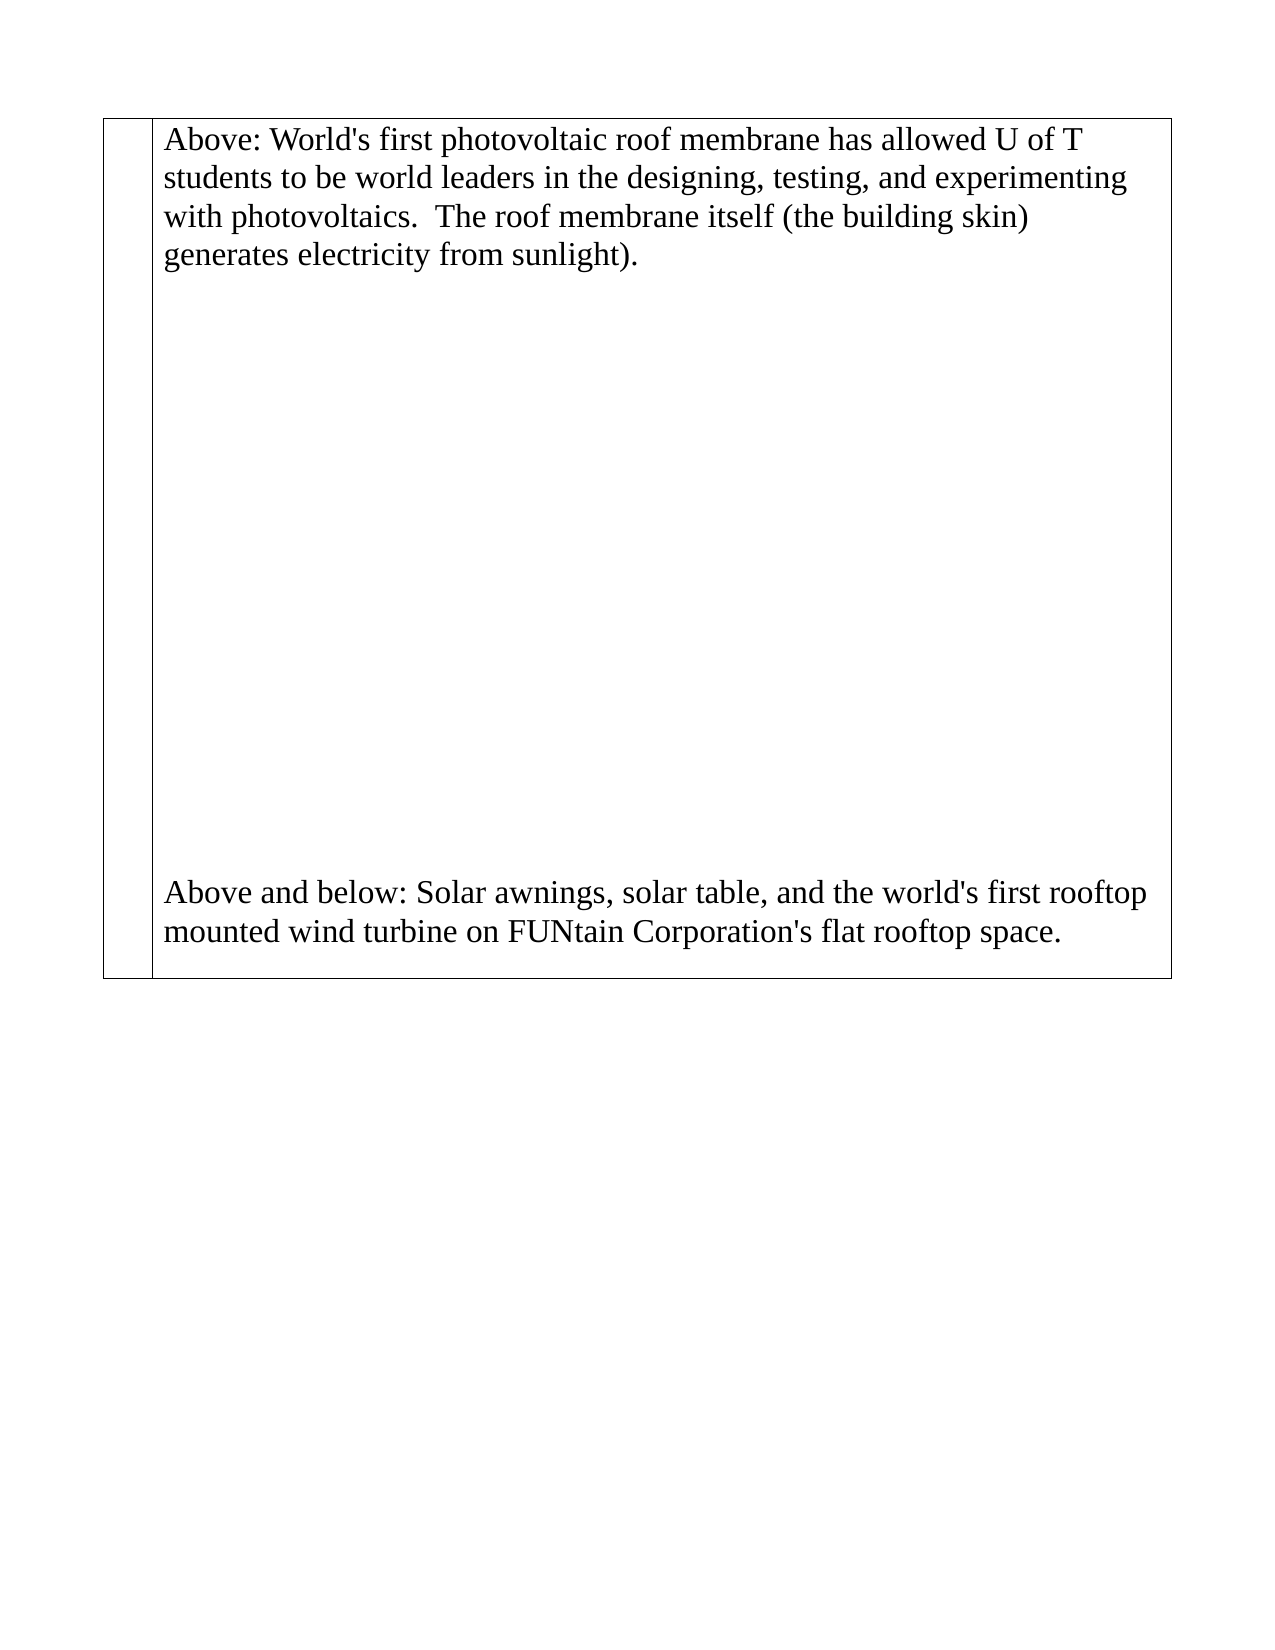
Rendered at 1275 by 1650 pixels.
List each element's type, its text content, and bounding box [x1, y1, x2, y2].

table_cell [104, 119, 152, 978]
table_cell Project Description: Executive Summary The GreenLab is a proposed solar powered rooftop space that would be part teaching space, part green-tech research lab (“GreenLab”), and part patio space that will give students and faculty a comfortable outdoor place to work and meet. The GreenLab would produce/save energy through the incorporation of a photo-voltaic (PV) array that will provide electricity to be exported to the grid under the new Feed In Tariff (FIT) subsidy, which would shade a significant portion of the existing rooftop thereby causing a reduction in the building cooling load. However, the GreenLab would provide more than just energy production and savings; it would expand the amount of usable space and provide an unprecedented learning environment where students could save energy while learning about the process of saving energy. It would also serve as a visible and accessible collaborative space for a wide variety of sustainability efforts by professors, students, and University of Toronto research groups to mount and test green-tech innovations. In addition, the design and construction of the project would be a collaborative process involving students in the design processes as much as possible. Concept: The GreenLab would involve the creation of a green, self-sustained, teaching and research lab, a portion of which would be an outdoor lab, for sustainability courses such as courses in the Faculty of Applied Science and Engineering and any other courses or research that may be undertaken or taught in the space. The GreenLab would include both an outdoor lab as well as a greenhouse environment (retractable in summer) for people. It is well known that people function better in winter if there is adequate sunlight. Background: Many existing classrooms or labs are disconnected from the environment. Many of them have windows that do not open, and some even don't have windows at all! Seasonal Affective Disorder (SAD), also known as winter depression or winter blues, is a mood disorder in which people who have normal mental health throughout most of the year experience depressive symptoms in the winter or, sometimes even in the summer [Wikipedia; NYT August 13, 2002]. The GreenLab would provide more than just money savings. It would provide health and wellbeing for students, staff, and faculty. It would also provide a learning environment where people can save energy while learning about the process of saving energy. Additionally, it would serve as a test-bed and open space for a wide variety of sustainability efforts by numerous professors, graduate students, and University of Toronto research groups. The basic idea of the GreenLab was successfully prototyped on the flat rooftop space of prof. Mann's home, studio, and business (FUNtain Corporation, a research effort of Mann and and one of his former students) – a mixed commercial and residential building located at 330 Dundas Street West (FUNtain headquarters). This design, which included a feature that Mann referred to as a “blue roof”, won first prize in the Coram International Sustainable Design Competition. Mann together with an Italian designer shared in this design, first prize of 10,000 Euros. Here are some pictures of this prototype GreenLab space. These are included only to give a general idea of possible concepts to be used at U of T. The U of T space would be much more of a completed work rather than the prototype that is shown in these pictures: Above and below: This “TeachBeach” research space has allowed students to design, administer, and test a wide variety of different kinds of rooftop-mounted photovoltaic arrays, from 2001 to present. Above: World's first photovoltaic roof membrane has allowed U of T students to be world leaders in the designing, testing, and experimenting with photovoltaics. The roof membrane itself (the building skin) generates electricity from sunlight). Above and below: Solar awnings, solar table, and the world's first rooftop mounted wind turbine on FUNtain Corporation's flat rooftop space. Project Details: The design would be executed on the roof of Wallberg Building, or the Engineering Annex, or on any other flat roof space such as Sanford Fleming, Bahen Centre, or the like. Prof. Mann has already been in discussion with Professor Elizabeth Edwards about the possibility of constructiong U of T's GreenLab on the roof of Wallberg Building. Prof. Edwards currently has an office on this roof. This effort would be a collaboration between Prof. Edwards, Professor Tim Bender, and various others. Other stakeholders would include Civil Engineering (e.g. Prof. Kim Pressnail), as well as Architecture (We've previously collaborated with Professor Pierre Belanger as well as Larry Wayne Richards when he was Dean of Architecture). A committee comprising myself, Prof. Edwards, and others, would be established to administer the space and review applications for the space usage, in order to ensure that all uses meet applicable safety regulations (e.g. Electrical Safety Authority, TSSA, and the like). Leslie Dolman has also offered to connect us with further industry partners. Examples of professors with a need for such a space: Prof Greg Evans’ atmospheric research (see http://www.socaar.utoronto.ca/site3.aspx) and Prof. Tim Bender’s research on organic photovoltaics (http://www.chem-eng.utoronto.ca/facultystaff/profs/bender.htm), and Prof. Grant Allen’s research on algae for CO2 sequestration and wastewater treatment (http://www.chem-eng.utoronto.ca/facultystaff/profs/allen.htm) all have need for outdoor research space to really put prototypes to the test. Potential Users: Here is a partial list of potential users of the space: Chemical Engineering and Applied Chemistry: -Tim Bender - organic photovoltaics -Grant Allen - Wastewater and air treatment -Elizabeth Edwards - Wastewater treatment, biogas production, bioremediation -Emma Master - Biofuels and bioproducts from biomass -Greg Evans - Air pollution characterization and mitigation -Don Kirk - electrochemical and thermal technologies for energy recovery Civil Engineering -Phil Byer - Environmental decision making -Ron Hoffmann - Water disinfection -Christopher Kennedy - Green Buildings -Kim Pressnail - Building Science; Energy conservation Mechanical Engineering -Prof. James S. Wallace – energy studies Electrical and Computer Engineering -Nazir Kherani (joint appoint with Material Science & Engineering) - photovoltaic materials and devices -Olivier Trescases – energy systems -Steve Mann – sustainable development, renewable energy, hydraulophonics Computer Science -Khai N. Truong – Autism and Human-Machine interaction (potential hydraulophone user) -Ron Baecker – Human-Machine interaction (potential hydraulophone user) -Steve Mann - sustainable development, renewable energy, hydraulophonics Architecture -Larry Richards – curatorial design (potential hydraulophone user) Music -Gage Averill – hydraulophone user -Charlotte Mundy – vocalist and hydraulist for H2Orchestra (www.h2orchestra.com) Geography -Miriam Diamond - particle and pollutant fate and transport Physical Education and Health -Bruce Kidd (potential hydraulophone user) Occupational Therapy University Health Network, Toronto General Hospital -Dr. Alex Jadad (potential hydraulophone user) Bloorview Research Inst., Bloorview Kids Rehab -Jorge Torres-Solis -Tom Chau Theatre -Pia Kleber - Human Security (collaborations regarding hydraulophone) -Dario P. Del Degan - Engineering Communications and Theatre (Samuel Beckett, etc.) potential hydraulophone and andantephone user (Potential users beyond University of Toronto) Early Childhood Education (E.C.E.) -Jason Nolan (Ryerson) - use of hydraulophone for special needs children Sheridan -Interactive Multimedia -Theatre (already using hydraulophone for theatrical productions about water and sustainability) Ryerson University -Anastasious Venetsanopoulos – Multimedia (potential hydraulophone user) Canadian National Institute for the Blind -Research in outdoor classrooms with emphasis on hydraulophones and sustainable tactile water features Hackensack University Medical Center -Dr. Stephanos Pantagis – use of hydraulophones for geriatrics; research on “urbeaches” and hydraulophones for use in retirement homes The proposed outdoor GreenLab would be a fantastic addition to BioZone, a new $6M CFI/MRI-funded Centre for Engineering a Sustainable Future, where students from many disciplines work together to solve problems in Environment, Energy and Health. The University of Toronto Pulp and Paper Centre is also co-located with BioZone on the 3rd and 4th floors of the Wallberg building. All of these students would benefit tremendously from having a place to learn and understand about renewable energy and water-saving technologies in a hands-on way. BioZone, led by Professor Elizabeth Edwards, includes a dozen or more professors, a vast array of analytical and molecular biology equipment, and several industry partners, already involves expansion on the West wing of the Wallberg Roof. One possible location for the proposed facility would be on the East wing, providing a contrasting opportunity to traditional laboratory space. Various experiments and usages would include urban agriculture, photovoltaics, solar thermal, wastewater treatment, irrigation, fluid mechanics, hydraulic sound production (hydraulophonics), wind and weather studies. Among the elements of this proposal is a student-driven design and project management of a roof mounted solar electric PV installation on campus. The system will be designed to interface with the new Feed In Tariff (FIT) being offered by the Ontario government. As part of the full feasibility report preparation we will be working with the Faculty of Applied Science and Engineering to determine the best rooftop site for the system. The size of the solar array will be 10 kW in order to qualify for the streamlined MicroFIT program. This is approximately three times the size of the prototype (the solar array installed at 330 Dundas Street West). The total cost of the 10kW array might be on the order of $100k, but, given past success at getting donations of this kind of equipment, this cost is likely to be greatly reduced. The electricity generated by the array would be sold back to the grid at the subsidized rate of 80.2 cents/kWh guaranteed for 20 years under the FIT program, which would yield an income of approximately $10,000 per year. Access to the space would be automatic for all Faculty of Engineering Professors, so that the Faculty of Engineering would feel ownership and responsibility for keeping the space safe and clean. Timed locks would be used to keep the space open during regular business hours, whereas those doing research in the lab could obtain special access permission, as would be the case with any other univeristy lab or teaching facility. Univeristy of Toronto's GreenLab design would embody three main design elements: GreenLab: The GreenLab is an outdoor teaching and research lab space that is partially covered by a retractable greenouse. The retractable greenhouse type of space creates a learning garden. Thus the GreenLab would be partially indoors and partially outdoors, so that a good portion of the space could be used year-round. This space would consist of a patio and meeting space with outdoor classroom that would measure 20 feet by 50 feet (approximately 6 by 15 metres), of which a small portion would have a retractable awning and enclosure (greenhouse), and a similar sized outdoor research lab space also 20 feet by 50 feet (approx. 6 by 15 metres). A 12 by 24 foot (approx. 4 by 7 metres) portion of this patio would be an andantephone (outdoor interactive multimedia surface, http://wearcam.org/andantephone) made of 24 inch (approx. .61 metre) multimedia tiles. These spaces would be arranged so that the entrance faces into the patio and meeting space. The total of the teaching and lab spaces would occupy a 20 by 100 foot (approx. 6 by 30 metres) area of the roof. This split divides the space equally between teaching and research spaces. The research half of this space would make an outdoor lab that would work as a good size multi-function lab having between 16 and 20 workstations with possibly up to 40 worksations. The lab would be used for undergraduate teaching (supervised at all times), as well as graduate research. Phase 2 would see an additional 20 by 50 foot area of the roof devoted to individual experiments that users could setup after approval from the outdoor GreenLab committee. Phase 2 space would be such that individuals, once approved, could setup experiments and leave them running for an extended time period. These might include outdoor photovoltaic arrays, and the like. If the chosen location were the Wallberg Building, then phases 1 and 2 would occupy a 20 by 150 foot (approximately 6 metre by 46 metre) space along the front of the building's roof, directly facing College Street. Phase 3 could see an expansion past a narrow corridor where the natural layout of the roof would facilitate an easy and segregateable secure access to the East portion of the roof, as a separate space used for outdoor lab experiments that are highly sensitive and therefore need to be secured from unauthorized access. Examples might include experiments in UV sterilization of water by sunlight (e.g. where a researcher needs a place to leave bottles of water exposed to natural sun and cloud cover over an entire year or two without disturbance, etc.). Research groups will be able to book secure outdoor space to set up experiments, analytical equipment, and the like to conduct experiments in real-world weather conditions. These might include growth chambers, arrays of organic photovoltaics, and urban agriculture.; BlueRoof: The blueroof is a concept created by Mann, in which there is a 2-tier roof arrangement, consisting of an upper roof that supplies water and photovoltaics to a lower roof that houses a garden. A rooftop garden is irrigated by water collected from rainfall that also cools a photovoltaic roof membrane. The roof of Wallberg Building is ideally suited to this kind of construction, where the roof of the mechanical rooms would serve as the upper roof, and its south-facing wall would serve as a “living wall”, connected ecologically to the lower roof. A BlueRoof contains, as part if it, a green roof, which could be formed on the main level rooftop of Wallberg. The upper (mechanical room) roof would be constructed with flexible photovoltaics. The world's first flexible photovoltaic rooftop membrane was installed at 330 Dundas Street West as a prototype. This material would be used at the new location. It creates an aesthetically pleasing roof surface while producing electricity by way of the “plug in your roof” philosophy. TeachBeach: The outdoor classroom, outdoor lab, and bookable outdoor secured space all comprise elements of what we call the “TeachBeach”. The rooftop space will become an “urban beach” teaching and research space in which a pleasant outdoor environment is used as an alternative to mechanical refrigeration (air conditioning). This will happen naturally as a side-effect of working outside, e.g. users of the space will experience the increased wellbeing of being outside, in a similar way to a break we might take from work, while walking along a beach. This will reduce the need for mechanical cooling by creating a beachlike atmosophere where people can feel comfortable on warm summer days. The blueroof system also cools the roof membrane and irrigates the greenroof to reduce need for cooling of the interiour. The “TeachBeach” does not require sand, but instead uses the silicon (photovoltaics) as a psychological and aesthetic metaphor for sand. The result is a patio space in which people can relax and do research in a partially outdoor environment. Whether people choose to relax on the patio, or simply pass through this space on their way to the outdoor lab, or secure bookable space, they are reminded of the nice atmosphere that they live in, and the importance of thinking of the environment in all aspects of their research, teaching, and education. For a published scholarly journal article on these concepts, see “The development of urban renewable energy at the existential technology research center (ETRC) in Toronto, Canada”, by Steve Mann, Isaac Harris, Joshua Harris, in Renewable and Sustainable Energy Reviews, Volume 10, Issue 6, December 2006, Pages 576-589 (accepted November 2004, available online Feb 2005). Download from: www.sciencedirect.com/science/journal/13640321 or http://www.eyetap.org/publications See also, Comparative Life Cycle Assessment of Standard and Green Roofs by Susana Saiz, Christopher Kennedy, Brad Bass, and Kim Pressnail, Department of Civil Engineering, University of Toronto, 35 St. George Street, Toronto, Ontario, Canada M5S 1A4, in Environ. Sci. Technol., 2006, 40 (13), pp 4312–4316 The GreenLab is inspired, in part, by the outdoor classrooms of poor countries where an enclosed air conditioned space is beyond financial reach but where occupants are often healthier and more in-touch with their environment. The best way to preserve the environment is to appreciate it directly by being in it, rather than removed from it, as we often are in air conditioned spaces. Obviously heat is a necessity in Canada, but an urban beach environment can call into question the necessity of excessive air conditioning. For example, my students were originally housed in an air conditioned windowless lab in Sandford Fleming and complained that it was too cold in the summer. They seldom worked in Sandford Fleming at all in the summer because of the excessive cold. The excessive use of air conditioning is one of the things that led me to create the GreenLab concept. In the past Mann has had tremendous luck obtaining in-kind donations, and plans to continue to do this in the creation of the GreenLab. One project will be the construction of SolarParasols which will be like umbrellas to shield from the sun but they will be made of solar panels (photovoltaics). This will be a variation on my Solouvre concept already constructed at 330 Dundas. Additionally, the GreenLab will include plants growing in the year-round greenhouse-like portion of the facility, including studies and experiments in urban agriculture, where we would like to also have a water feature. The water feature would be a passive maintenance-free hydraulophone donated by FUNtain Corporation which will be used in research on fluid dynamics, fluid flow, Karman vortex shedding, and heat transfer in fluids. Hydraulophones have already been sucessfully used in classroom settings. We (FUNtain Corp) sold one to CNIB (Canadian National Institute for the Blind) for their outdoor classroom, as well as one to Mayborn Museum for indoor use, and one to the Chicago Children's Museum for classroom use. These water features make good teaching installalations as well as provide for recreational use in a way that eliminates the risks assocated with water features (e.g. standing water is eliminated, etc.). The hydraulophone is a proven teaching tool, having established itself as being safe, environmentally friendly, maintenance free, and useful for both teaching and research. Above: Outdoor Classroom at CNIB headquarters in Calgary. The hydraulophone will function as a musical irrigation system, as well as a musical humidifier that combines art, science, and technology with form and function. This water feature will be incorporated into a “living wall” similar to the living wall on the second floor of Galbraith Building. This feature will aslo be used for interdisciplinary collaboration, including the continuation of ongoing collaborations with the Faculty of Music as well as Occupational Therapy, Physical Education and Health, etc. (other users of this water feature). Collaborations already initiated with Bruce Kidd, Dean, Faculty of Physical Education and Health, Ethnomusicologist Gage Averill, since when he was Dean of University of Toronto's Faculty of Music, and many others across University of Toronto's campus. For more information on hydraulophone, see http://wearcam.org/watershapes/index.htm Examples of concepts to be explored: The concepts to be brought into the proposed space will not only save money but will also engender a philosophy of conservation by serving as a means to educate the University of Toronto population about energy conservation. One concept deployed in the prototype facility was the creation of a Universal Connector (UC) for electrical energy management. UC is to buildings what USB is to computer equipment. UC is a radially symmetric Class 2 connector installed in every room in the building, for plugging in small computers and other low power devices without the need for a separate power converter that wastes energy. UC operates at 12 volts and 5 Amperes so that it falls within the Class 2 designation of the Electrical Safety Authority (ESA). In this way, safety and energy conservation are both promoted and increased, by eliminating the “rats nests” of wires and transformers that “grow” around a mess of extension cords on various floors. UC is directly powered by wind, solar, and off-grid supplies as well as centralized transformers that operate more efficiently. The UC breaker panels operate at 12 volts DC and each breaker is 5A rather than 15A typically found in previous breaker panels. This helps to promote energy conservation. Additionally, the “TeachBeach” philosophy helps encourage a lifestyle that relies less on mechanical refrigeration (air conditioning) and more on being in harmony with nature. Consider, for example, the energy that might be saved if we did not refrigerate offices below standard room temperature (many offices are currently refrigerated even below the standard comfortable temperature of 21-25 deg. C and are too cold for people wearing normal summer clothes). Previously, we have had a large number of visitors to our prototype facility at 330 Dundas, including Jack Layton and Olivia Chow who visit regularly (Olivia Chow published a calendar in which three of photographs from the 12 in the calendar depicted installations that were created by the applicant). Clearly there is already a tremendous support for this project in the City of Toronto and in Ottawa. This support will be very helpful in making the project a success in its own right, as well as a success as a role model for other rooftops. Possible location: roof of Wallberg Building... Estimated project cost Can$150,000 of which $75,000 would be from matching and $75,000 from this grant; additional aspects of project to be covered by in-kind donations. Estimated annual operation & maintenance cost $0.00 Projected timeline for completion of project Summer 2012 [153, 119, 1171, 978]
